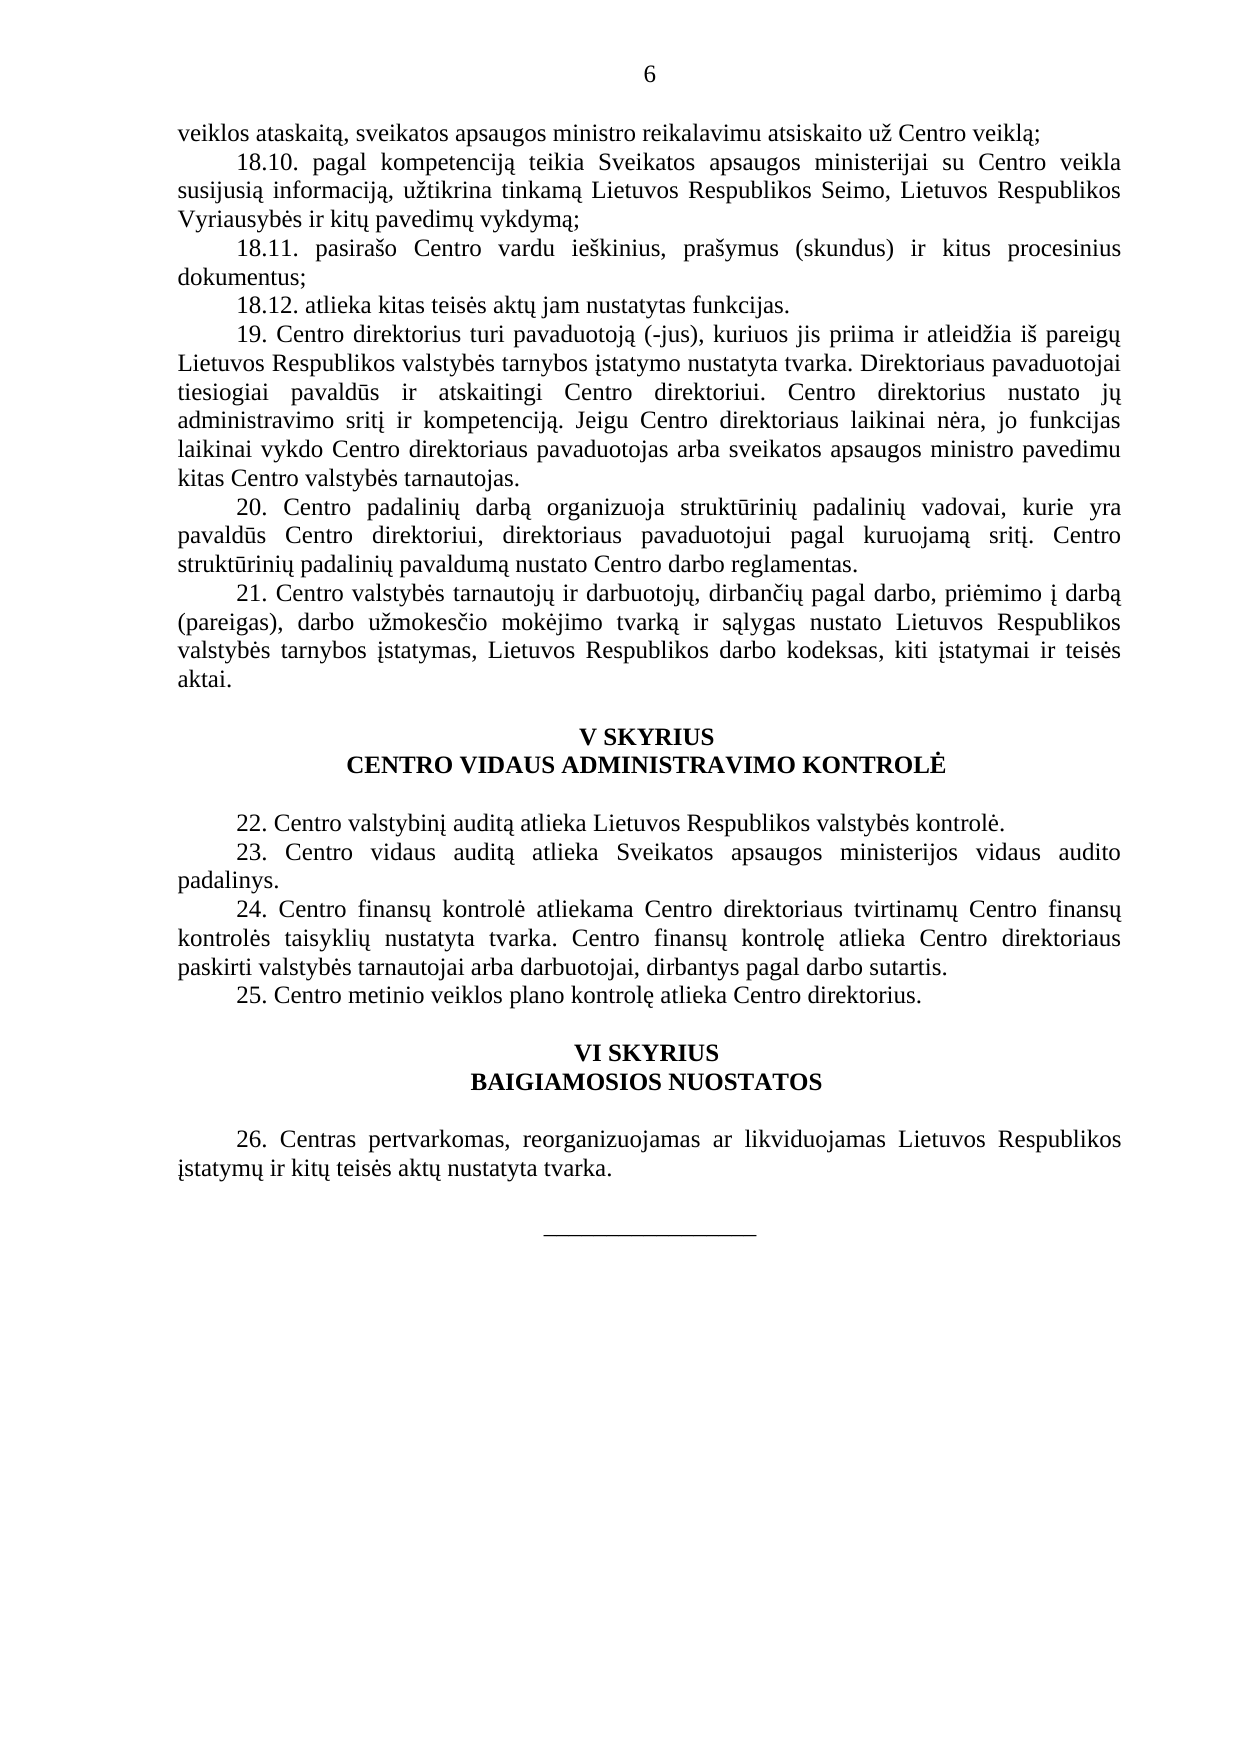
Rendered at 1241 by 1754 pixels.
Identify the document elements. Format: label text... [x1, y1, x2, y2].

text _________________ [177, 1211, 1122, 1239]
text 26. Centras pertvarkomas, reorganizuojamas ar likviduojamas Lietuvos Respublikos įstatymų ir kitų teisės aktų nustatyta tvarka. [177, 1124, 1122, 1182]
text 25. Centro metinio veiklos plano kontrolę atlieka Centro direktorius. [177, 981, 1122, 1009]
text 21. Centro valstybės tarnautojų ir darbuotojų, dirbančių pagal darbo, priėmimo į darbą (pareigas), darbo užmokesčio mokėjimo tvarką ir sąlygas nustato Lietuvos Respublikos valstybės tarnybos įstatymas, Lietuvos Respublikos darbo kodeksas, kiti įstatymai ir teisės aktai. [177, 578, 1122, 693]
text VI SKYRIUS BAIGIAMOSIOS NUOSTATOS [177, 1038, 1122, 1096]
text 23. Centro vidaus auditą atlieka Sveikatos apsaugos ministerijos vidaus audito padalinys. [177, 837, 1122, 894]
text 18.10. pagal kompetenciją teikia Sveikatos apsaugos ministerijai su Centro veikla susijusią informaciją, užtikrina tinkamą Lietuvos Respublikos Seimo, Lietuvos Respublikos Vyriausybės ir kitų pavedimų vykdymą; [177, 147, 1122, 233]
text 24. Centro finansų kontrolė atliekama Centro direktoriaus tvirtinamų Centro finansų kontrolės taisyklių nustatyta tvarka. Centro finansų kontrolę atlieka Centro direktoriaus paskirti valstybės tarnautojai arba darbuotojai, dirbantys pagal darbo sutartis. [177, 894, 1122, 981]
text 18.12. atlieka kitas teisės aktų jam nustatytas funkcijas. [177, 291, 1122, 319]
text 18.11. pasirašo Centro vardu ieškinius, prašymus (skundus) ir kitus procesinius dokumentus; [177, 233, 1122, 291]
text 19. Centro direktorius turi pavaduotoją (-jus), kuriuos jis priima ir atleidžia iš pareigų Lietuvos Respublikos valstybės tarnybos įstatymo nustatyta tvarka. Direktoriaus pavaduotojai tiesiogiai pavaldūs ir atskaitingi Centro direktoriui. Centro direktorius nustato jų administravimo sritį ir kompetenciją. Jeigu Centro direktoriaus laikinai nėra, jo funkcijas laikinai vykdo Centro direktoriaus pavaduotojas arba sveikatos apsaugos ministro pavedimu kitas Centro valstybės tarnautojas. [177, 319, 1122, 492]
text V SKYRIUS CENTRO VIDAUS ADMINISTRAVIMO KONTROLĖ [177, 722, 1122, 779]
text veiklos ataskaitą, sveikatos apsaugos ministro reikalavimu atsiskaito už Centro veiklą; [177, 118, 1122, 147]
text 20. Centro padalinių darbą organizuoja struktūrinių padalinių vadovai, kurie yra pavaldūs Centro direktoriui, direktoriaus pavaduotojui pagal kuruojamą sritį. Centro struktūrinių padalinių pavaldumą nustato Centro darbo reglamentas. [177, 492, 1122, 578]
text 22. Centro valstybinį auditą atlieka Lietuvos Respublikos valstybės kontrolė. [177, 808, 1122, 837]
